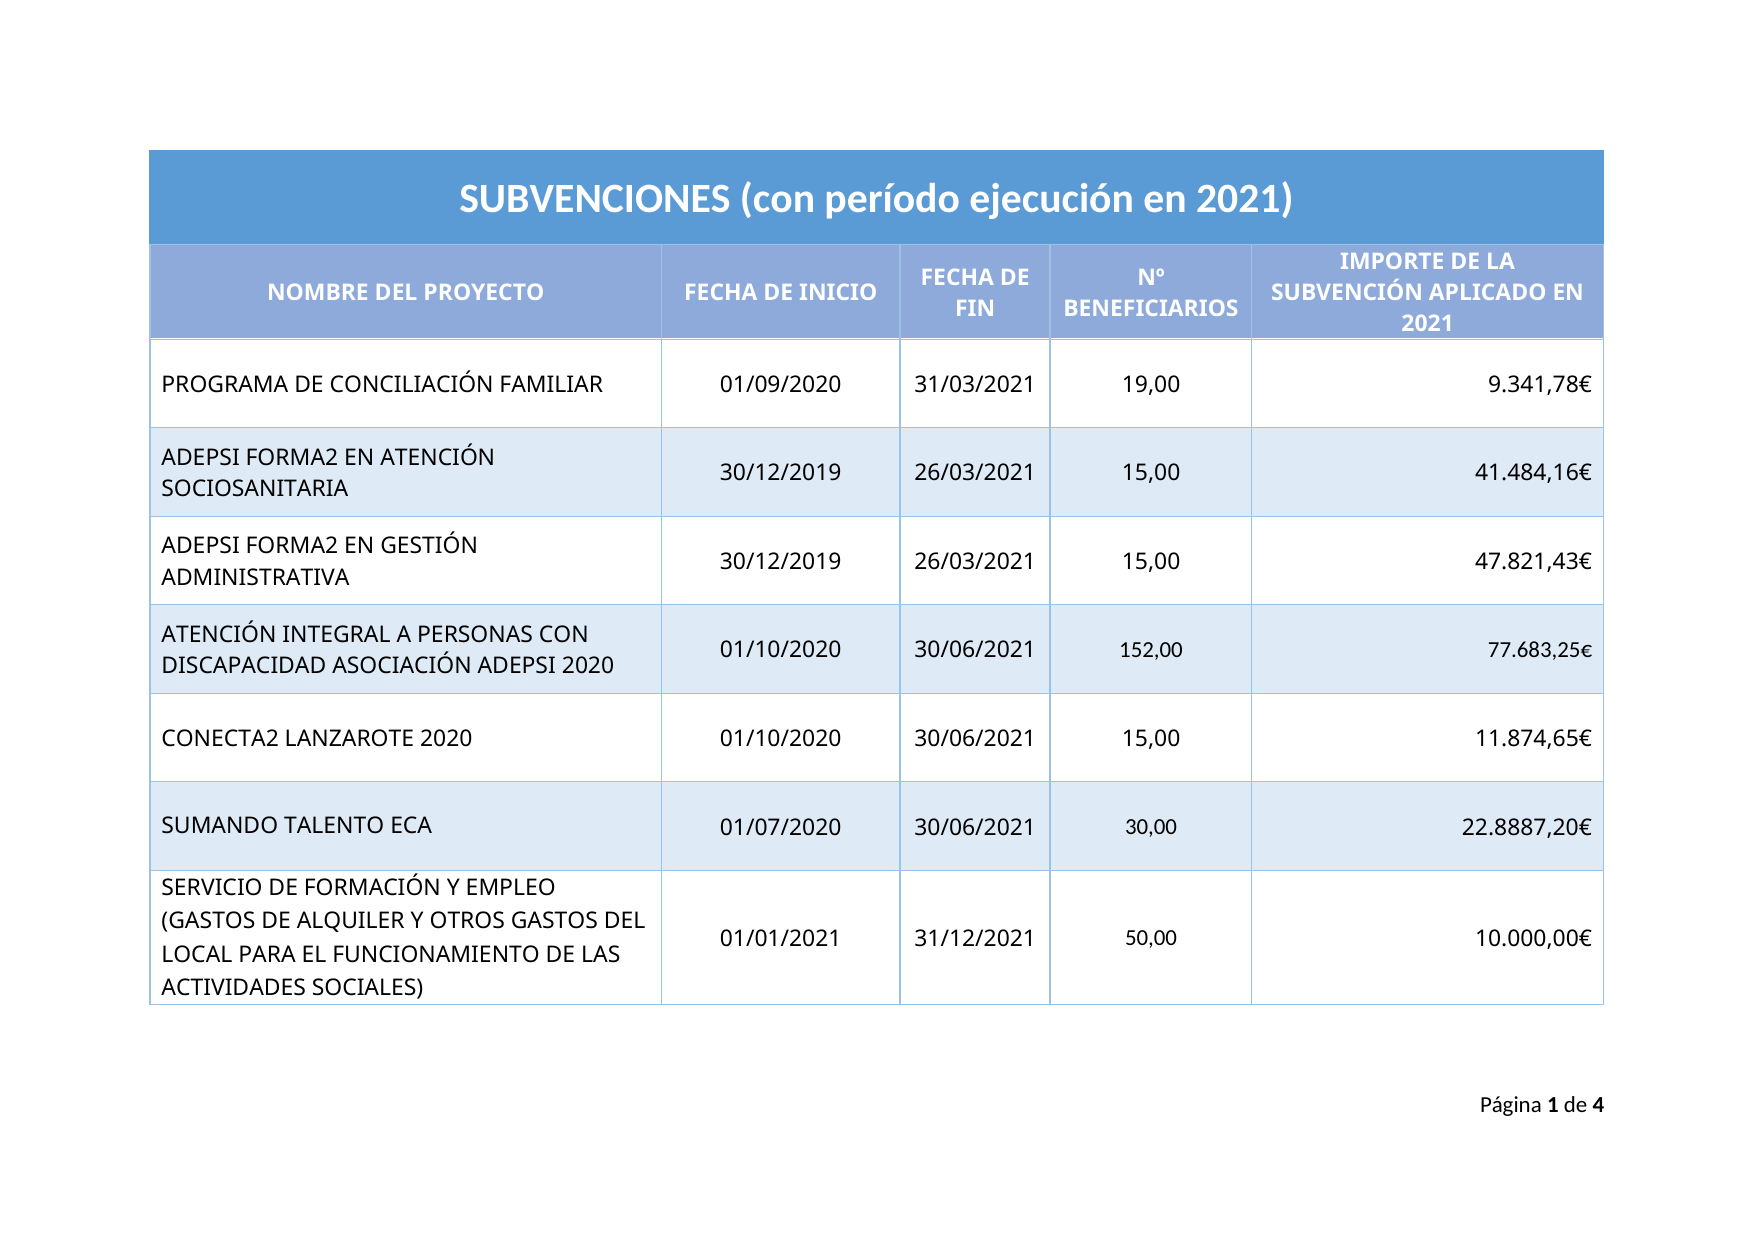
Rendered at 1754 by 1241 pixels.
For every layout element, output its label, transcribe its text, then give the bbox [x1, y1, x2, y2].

table_cell NOMBRE DEL PROYECTO [151, 245, 661, 338]
table_cell 01/07/2020 [662, 782, 899, 870]
table_cell 31/12/2021 [901, 871, 1049, 1004]
table_cell 01/01/2021 [662, 871, 899, 1004]
table_cell 26/03/2021 [901, 517, 1049, 604]
table_cell 19,00 [1051, 340, 1251, 427]
table_cell CONECTA2 LANZAROTE 2020 [151, 694, 661, 781]
table_cell 30/06/2021 [901, 605, 1049, 693]
table_cell 15,00 [1051, 694, 1251, 781]
table_cell 15,00 [1051, 428, 1251, 516]
table_cell 41.484,16€ [1252, 428, 1603, 516]
table_cell 30/12/2019 [662, 428, 899, 516]
table_cell SUMANDO TALENTO ECA [151, 782, 661, 870]
table_cell PROGRAMA DE CONCILIACIÓN FAMILIAR [151, 340, 661, 427]
table_cell IMPORTE DE LA SUBVENCIÓN APLICADO EN 2021 [1252, 245, 1603, 338]
table_cell 22.8887,20€ [1252, 782, 1603, 870]
table_cell FECHA DE FIN [901, 245, 1049, 338]
table_cell Nº BENEFICIARIOS [1051, 245, 1251, 338]
table_cell SERVICIO DE FORMACIÓN Y EMPLEO (GASTOS DE ALQUILER Y OTROS GASTOS DEL LOCAL PARA EL FUNCIONAMIENTO DE LAS ACTIVIDADES SOCIALES) [151, 871, 661, 1004]
table_cell ADEPSI FORMA2 EN ATENCIÓN SOCIOSANITARIA [151, 428, 661, 516]
table_cell 10.000,00€ [1252, 871, 1603, 1004]
table_cell 47.821,43€ [1252, 517, 1603, 604]
table_cell ADEPSI FORMA2 EN GESTIÓN ADMINISTRATIVA [151, 517, 661, 604]
table_cell 50,00 [1051, 871, 1251, 1004]
table_cell 9.341,78€ [1252, 340, 1603, 427]
table_cell 26/03/2021 [901, 428, 1049, 516]
table_cell 15,00 [1051, 517, 1251, 604]
table_cell FECHA DE INICIO [662, 245, 899, 338]
table_cell 30/12/2019 [662, 517, 899, 604]
table_cell 11.874,65€ [1252, 694, 1603, 781]
table_cell 30/06/2021 [901, 694, 1049, 781]
table_cell 01/09/2020 [662, 340, 899, 427]
table_cell 30,00 [1051, 782, 1251, 870]
table_cell ATENCIÓN INTEGRAL A PERSONAS CON DISCAPACIDAD ASOCIACIÓN ADEPSI 2020 [151, 605, 661, 693]
table_cell 01/10/2020 [662, 694, 899, 781]
table_header SUBVENCIONES (con período ejecución en 2021) [151, 151, 1603, 244]
table_cell 01/10/2020 [662, 605, 899, 693]
table_cell 31/03/2021 [901, 340, 1049, 427]
table_cell 152,00 [1051, 605, 1251, 693]
table_cell 30/06/2021 [901, 782, 1049, 870]
table_cell 77.683,25€ [1252, 605, 1603, 693]
